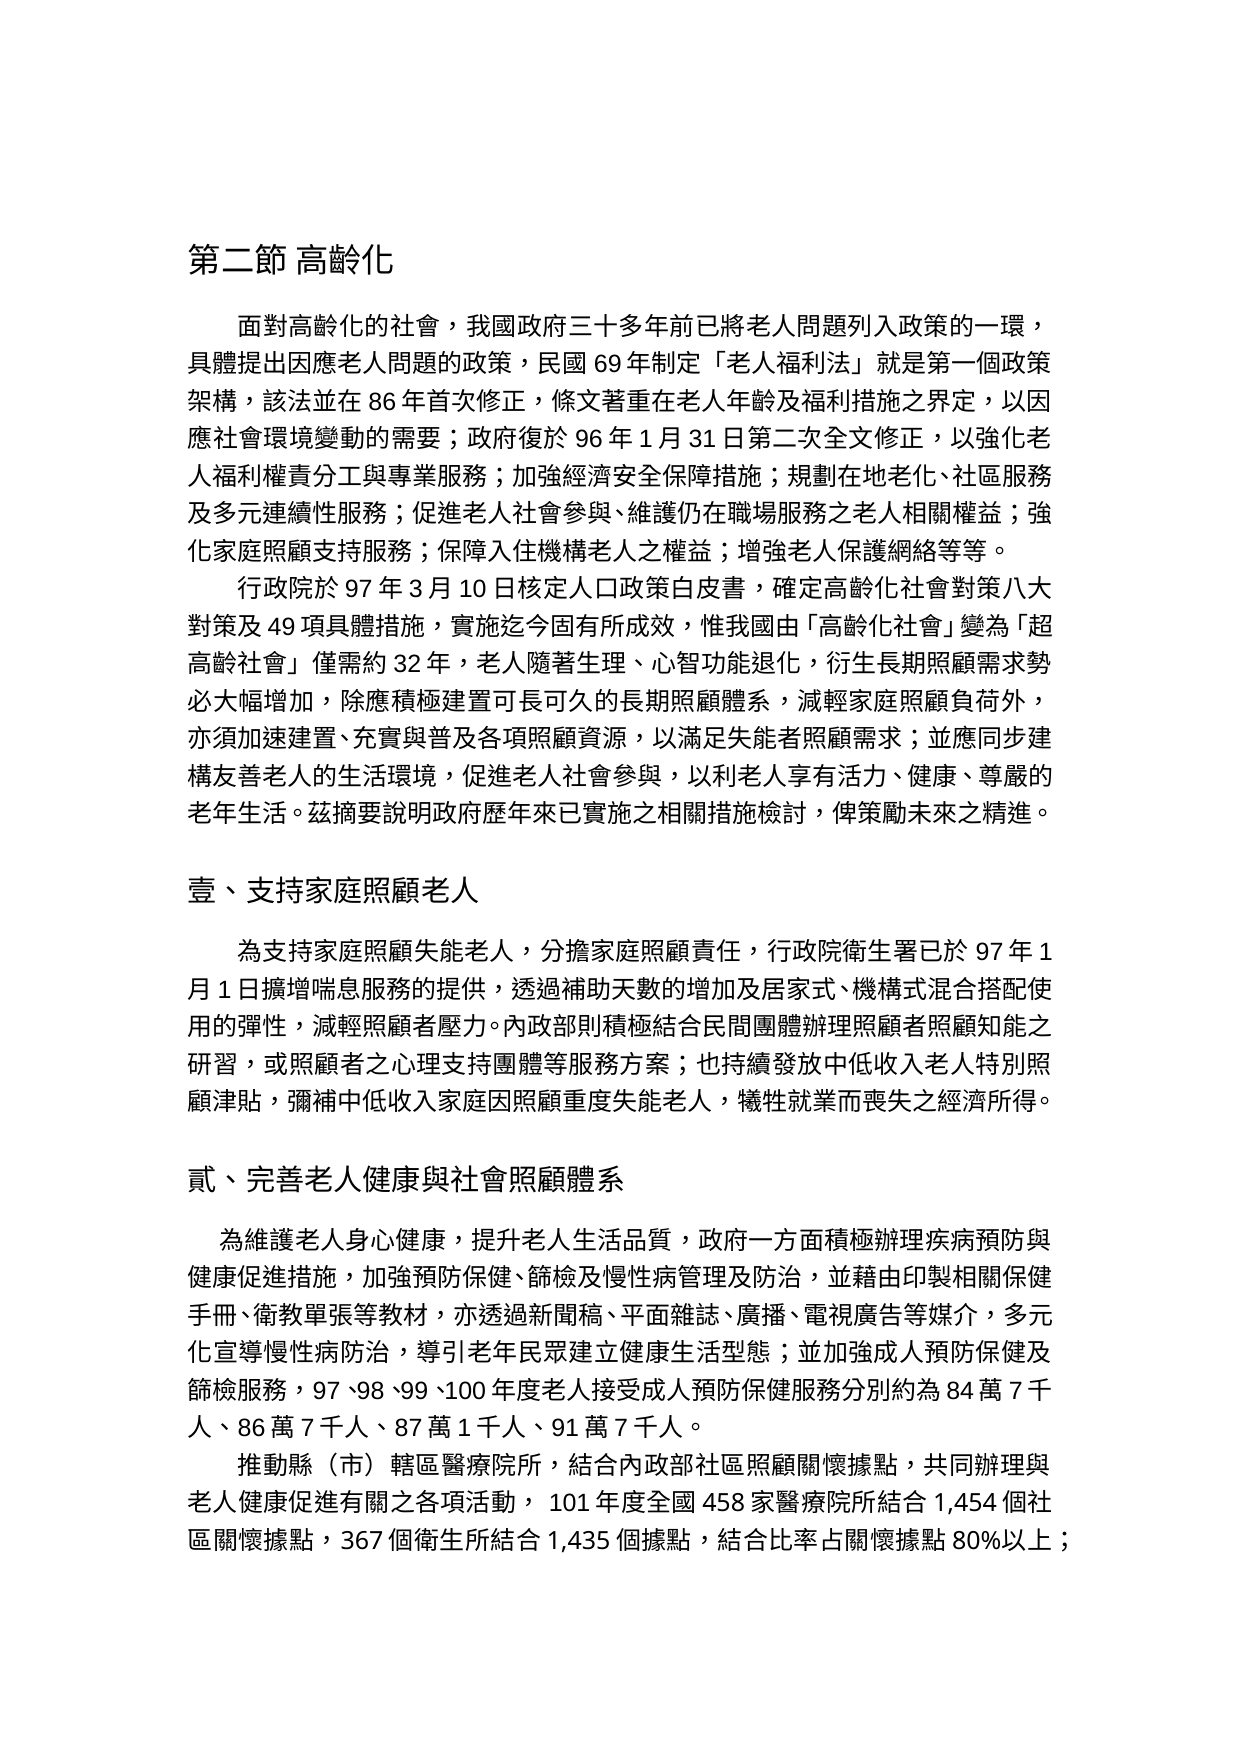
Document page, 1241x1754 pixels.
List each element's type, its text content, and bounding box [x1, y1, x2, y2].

text 壹、支持家庭照顧老人 [187, 868, 1053, 910]
text 行政院於97年3月10日核定人口政策白皮書，確定高齡化社會對策八大對策及49項具體措施，實施迄今固有所成效，惟我國由「高齡化社會」變為「超高齡社會」僅需約32年，老人隨著生理、心智功能退化，衍生長期照顧需求勢必大幅增加，除應積極建置可長可久的長期照顧體系，減輕家庭照顧負荷外，亦須加速建置、充實與普及各項照顧資源，以滿足失能者照顧需求；並應同步建構友善老人的生活環境，促進老人社會參與，以利老人享有活力、健康、尊嚴的老年生活。茲摘要說明政府歷年來已實施之相關措施檢討，俾策勵未來之精進。 [187, 568, 1053, 830]
text 推動縣（市）轄區醫療院所，結合內政部社區照顧關懷據點，共同辦理與老人健康促進有關之各項活動， 101年度全國458家醫療院所結合1,454個社區關懷據點，367個衛生所結合1,435個據點，結合比率占關懷據點80%以上；此外，為提升運動人口，特透過縣市衛生局、社區、職場、民間團體辦理各類健康體能促進工作， 101年度經調查65歲以上老人運動比率達71.8％。 [187, 1445, 1053, 1557]
text 面對高齡化的社會，我國政府三十多年前已將老人問題列入政策的一環，具體提出因應老人問題的政策，民國69年制定「老人福利法」就是第一個政策架構，該法並在86年首次修正，條文著重在老人年齡及福利措施之界定，以因應社會環境變動的需要；政府復於96年1月31日第二次全文修正，以強化老人福利權責分工與專業服務；加強經濟安全保障措施；規劃在地老化、社區服務及多元連續性服務；促進老人社會參與、維護仍在職場服務之老人相關權益；強化家庭照顧支持服務；保障入住機構老人之權益；增強老人保護網絡等等。 [187, 305, 1053, 568]
text 貳、完善老人健康與社會照顧體系 [187, 1156, 1053, 1198]
text 為支持家庭照顧失能老人，分擔家庭照顧責任，行政院衛生署已於97年1月1日擴增喘息服務的提供，透過補助天數的增加及居家式、機構式混合搭配使用的彈性，減輕照顧者壓力。內政部則積極結合民間團體辦理照顧者照顧知能之研習，或照顧者之心理支持團體等服務方案；也持續發放中低收入老人特別照顧津貼，彌補中低收入家庭因照顧重度失能老人，犧牲就業而喪失之經濟所得。 [187, 931, 1053, 1119]
text 為維護老人身心健康，提升老人生活品質，政府一方面積極辦理疾病預防與健康促進措施，加強預防保健、篩檢及慢性病管理及防治，並藉由印製相關保健手冊、衛教單張等教材，亦透過新聞稿、平面雜誌、廣播、電視廣告等媒介，多元化宣導慢性病防治，導引老年民眾建立健康生活型態；並加強成人預防保健及篩檢服務，97、98、99、100年度老人接受成人預防保健服務分別約為84萬7千人、86萬7千人、87萬1千人、91萬7千人。 [187, 1220, 1053, 1445]
subtitle 第二節 高齡化 [187, 221, 1053, 296]
